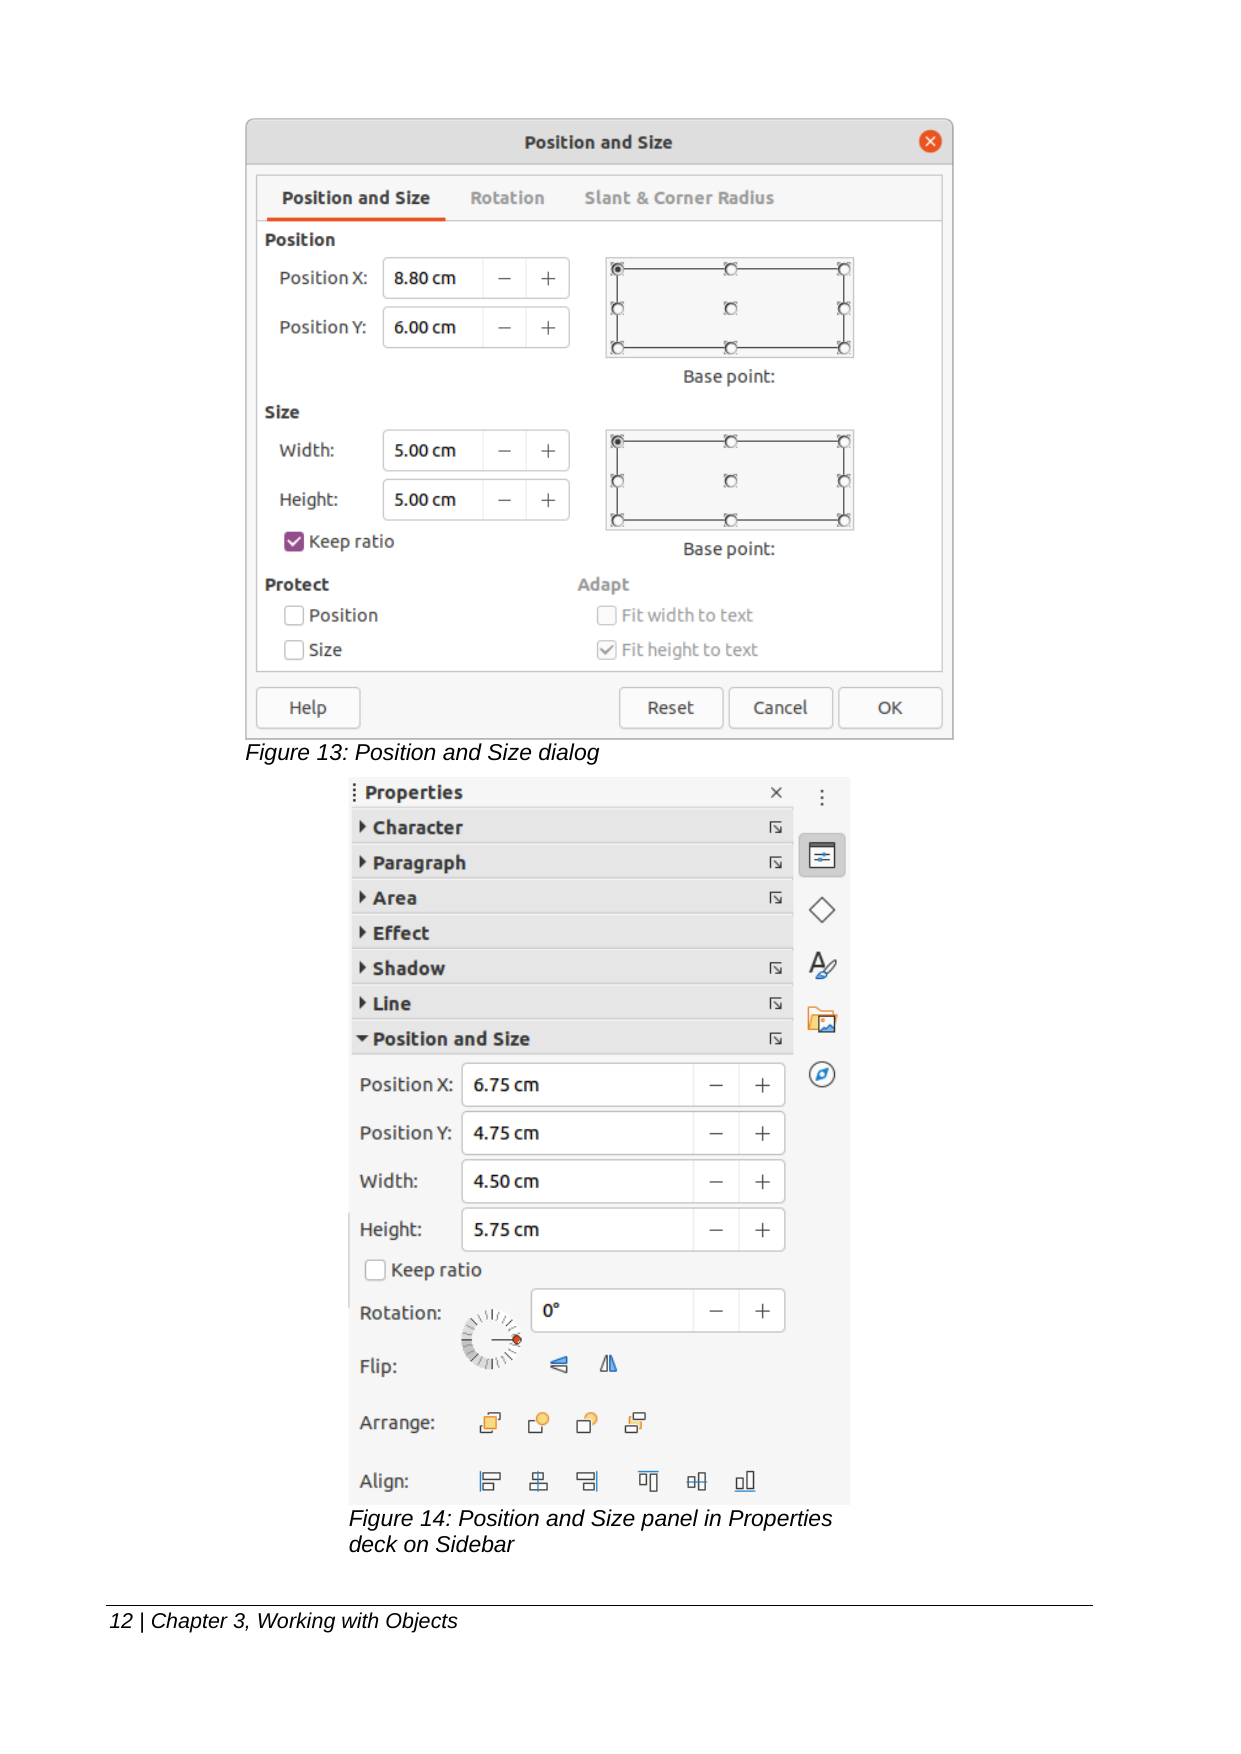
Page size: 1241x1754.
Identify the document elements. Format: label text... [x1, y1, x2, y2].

picture [348, 777, 851, 1505]
picture [245, 118, 954, 740]
text Figure 13: Position and Size dialog [245, 740, 954, 766]
text Figure 14: Position and Size panel in Properties deck on Sidebar [348, 1505, 850, 1558]
